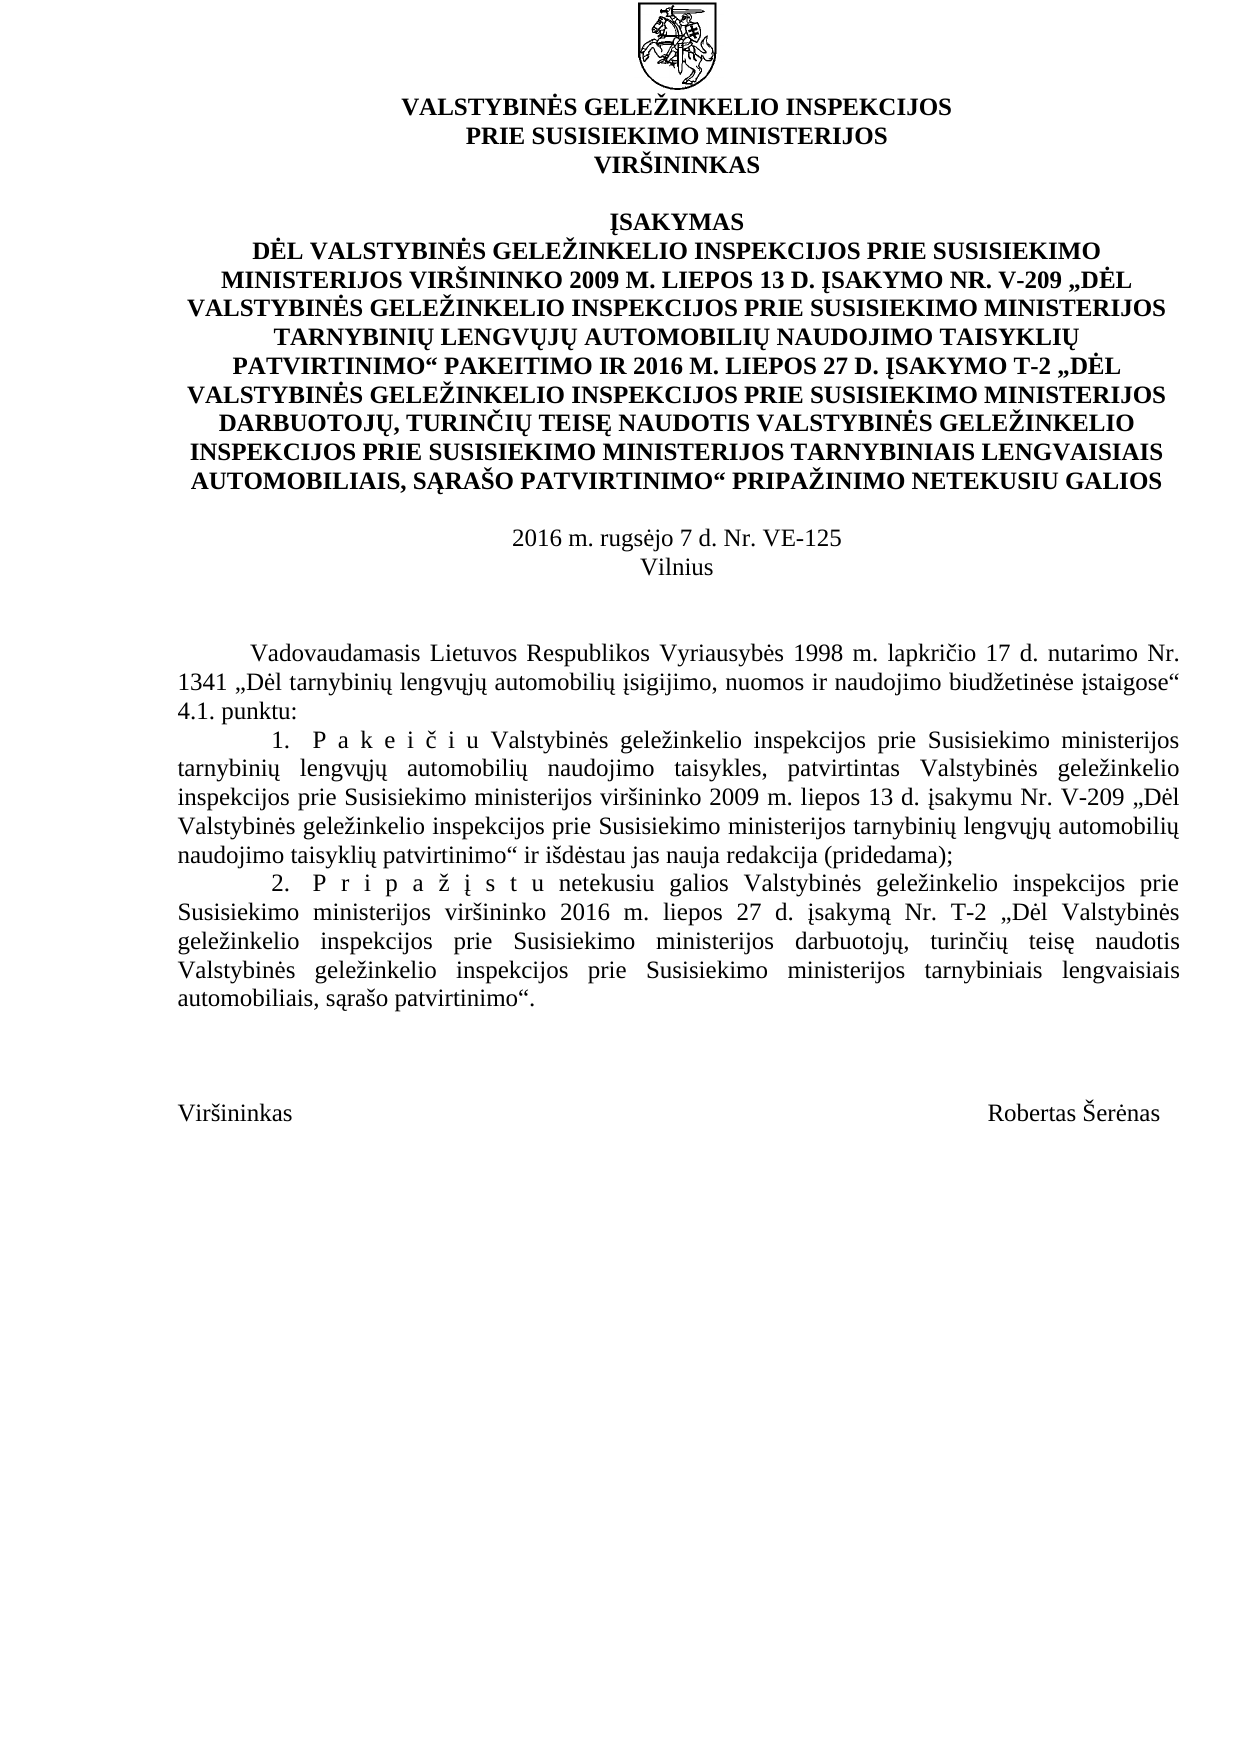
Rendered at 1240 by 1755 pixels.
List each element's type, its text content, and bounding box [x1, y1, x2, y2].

text 1. P a k e i č i u Valstybinės geležinkelio inspekcijos prie Susisiekimo ministerijos tarnybinių lengvųjų automobilių naudojimo taisykles, patvirtintas Valstybinės geležinkelio inspekcijos prie Susisiekimo ministerijos viršininko 2009 m. liepos 13 d. įsakymu Nr. V-209 „Dėl Valstybinės geležinkelio inspekcijos prie Susisiekimo ministerijos tarnybinių lengvųjų automobilių naudojimo taisyklių patvirtinimo“ ir išdėstau jas nauja redakcija (pridedama); [177, 725, 1181, 868]
text ĮSAKYMAS [177, 207, 1176, 236]
text VALSTYBINĖS GELEŽINKELIO INSPEKCIJOS [177, 92, 1176, 121]
text 2. P r i p a ž į s t u netekusiu galios Valstybinės geležinkelio inspekcijos prie Susisiekimo ministerijos viršininko 2016 m. liepos 27 d. įsakymą Nr. T-2 „Dėl Valstybinės geležinkelio inspekcijos prie Susisiekimo ministerijos darbuotojų, turinčių teisę naudotis Valstybinės geležinkelio inspekcijos prie Susisiekimo ministerijos tarnybiniais lengvaisiais automobiliais, sąrašo patvirtinimo“. [177, 868, 1181, 1012]
text 2016 m. rugsėjo 7 d. Nr. VE-125 [177, 523, 1176, 552]
text DĖL VALSTYBINĖS GELEŽINKELIO INSPEKCIJOS PRIE SUSISIEKIMO MINISTERIJOS VIRŠININKO 2009 M. LIEPOS 13 D. ĮSAKYMO NR. V-209 „DĖL VALSTYBINĖS GELEŽINKELIO INSPEKCIJOS PRIE SUSISIEKIMO MINISTERIJOS TARNYBINIŲ LENGVŲJŲ AUTOMOBILIŲ NAUDOJIMO TAISYKLIŲ PATVIRTINIMO“ PAKEITIMO IR 2016 M. LIEPOS 27 D. ĮSAKYMO T-2 „DĖL VALSTYBINĖS GELEŽINKELIO INSPEKCIJOS PRIE SUSISIEKIMO MINISTERIJOS DARBUOTOJŲ, TURINČIŲ TEISĘ NAUDOTIS VALSTYBINĖS GELEŽINKELIO INSPEKCIJOS PRIE SUSISIEKIMO MINISTERIJOS TARNYBINIAIS LENGVAISIAIS AUTOMOBILIAIS, SĄRAŠO PATVIRTINIMO“ PRIPAŽINIMO NETEKUSIU GALIOS [177, 236, 1176, 495]
text Vilnius [177, 552, 1176, 581]
text Vadovaudamasis Lietuvos Respublikos Vyriausybės 1998 m. lapkričio 17 d. nutarimo Nr. 1341 „Dėl tarnybinių lengvųjų automobilių įsigijimo, nuomos ir naudojimo biudžetinėse įstaigose“ 4.1. punktu: [177, 638, 1181, 725]
text Viršininkas Robertas Šerėnas [177, 1098, 1181, 1127]
text PRIE SUSISIEKIMO MINISTERIJOS [177, 121, 1176, 150]
text VIRŠININKAS [177, 150, 1176, 178]
